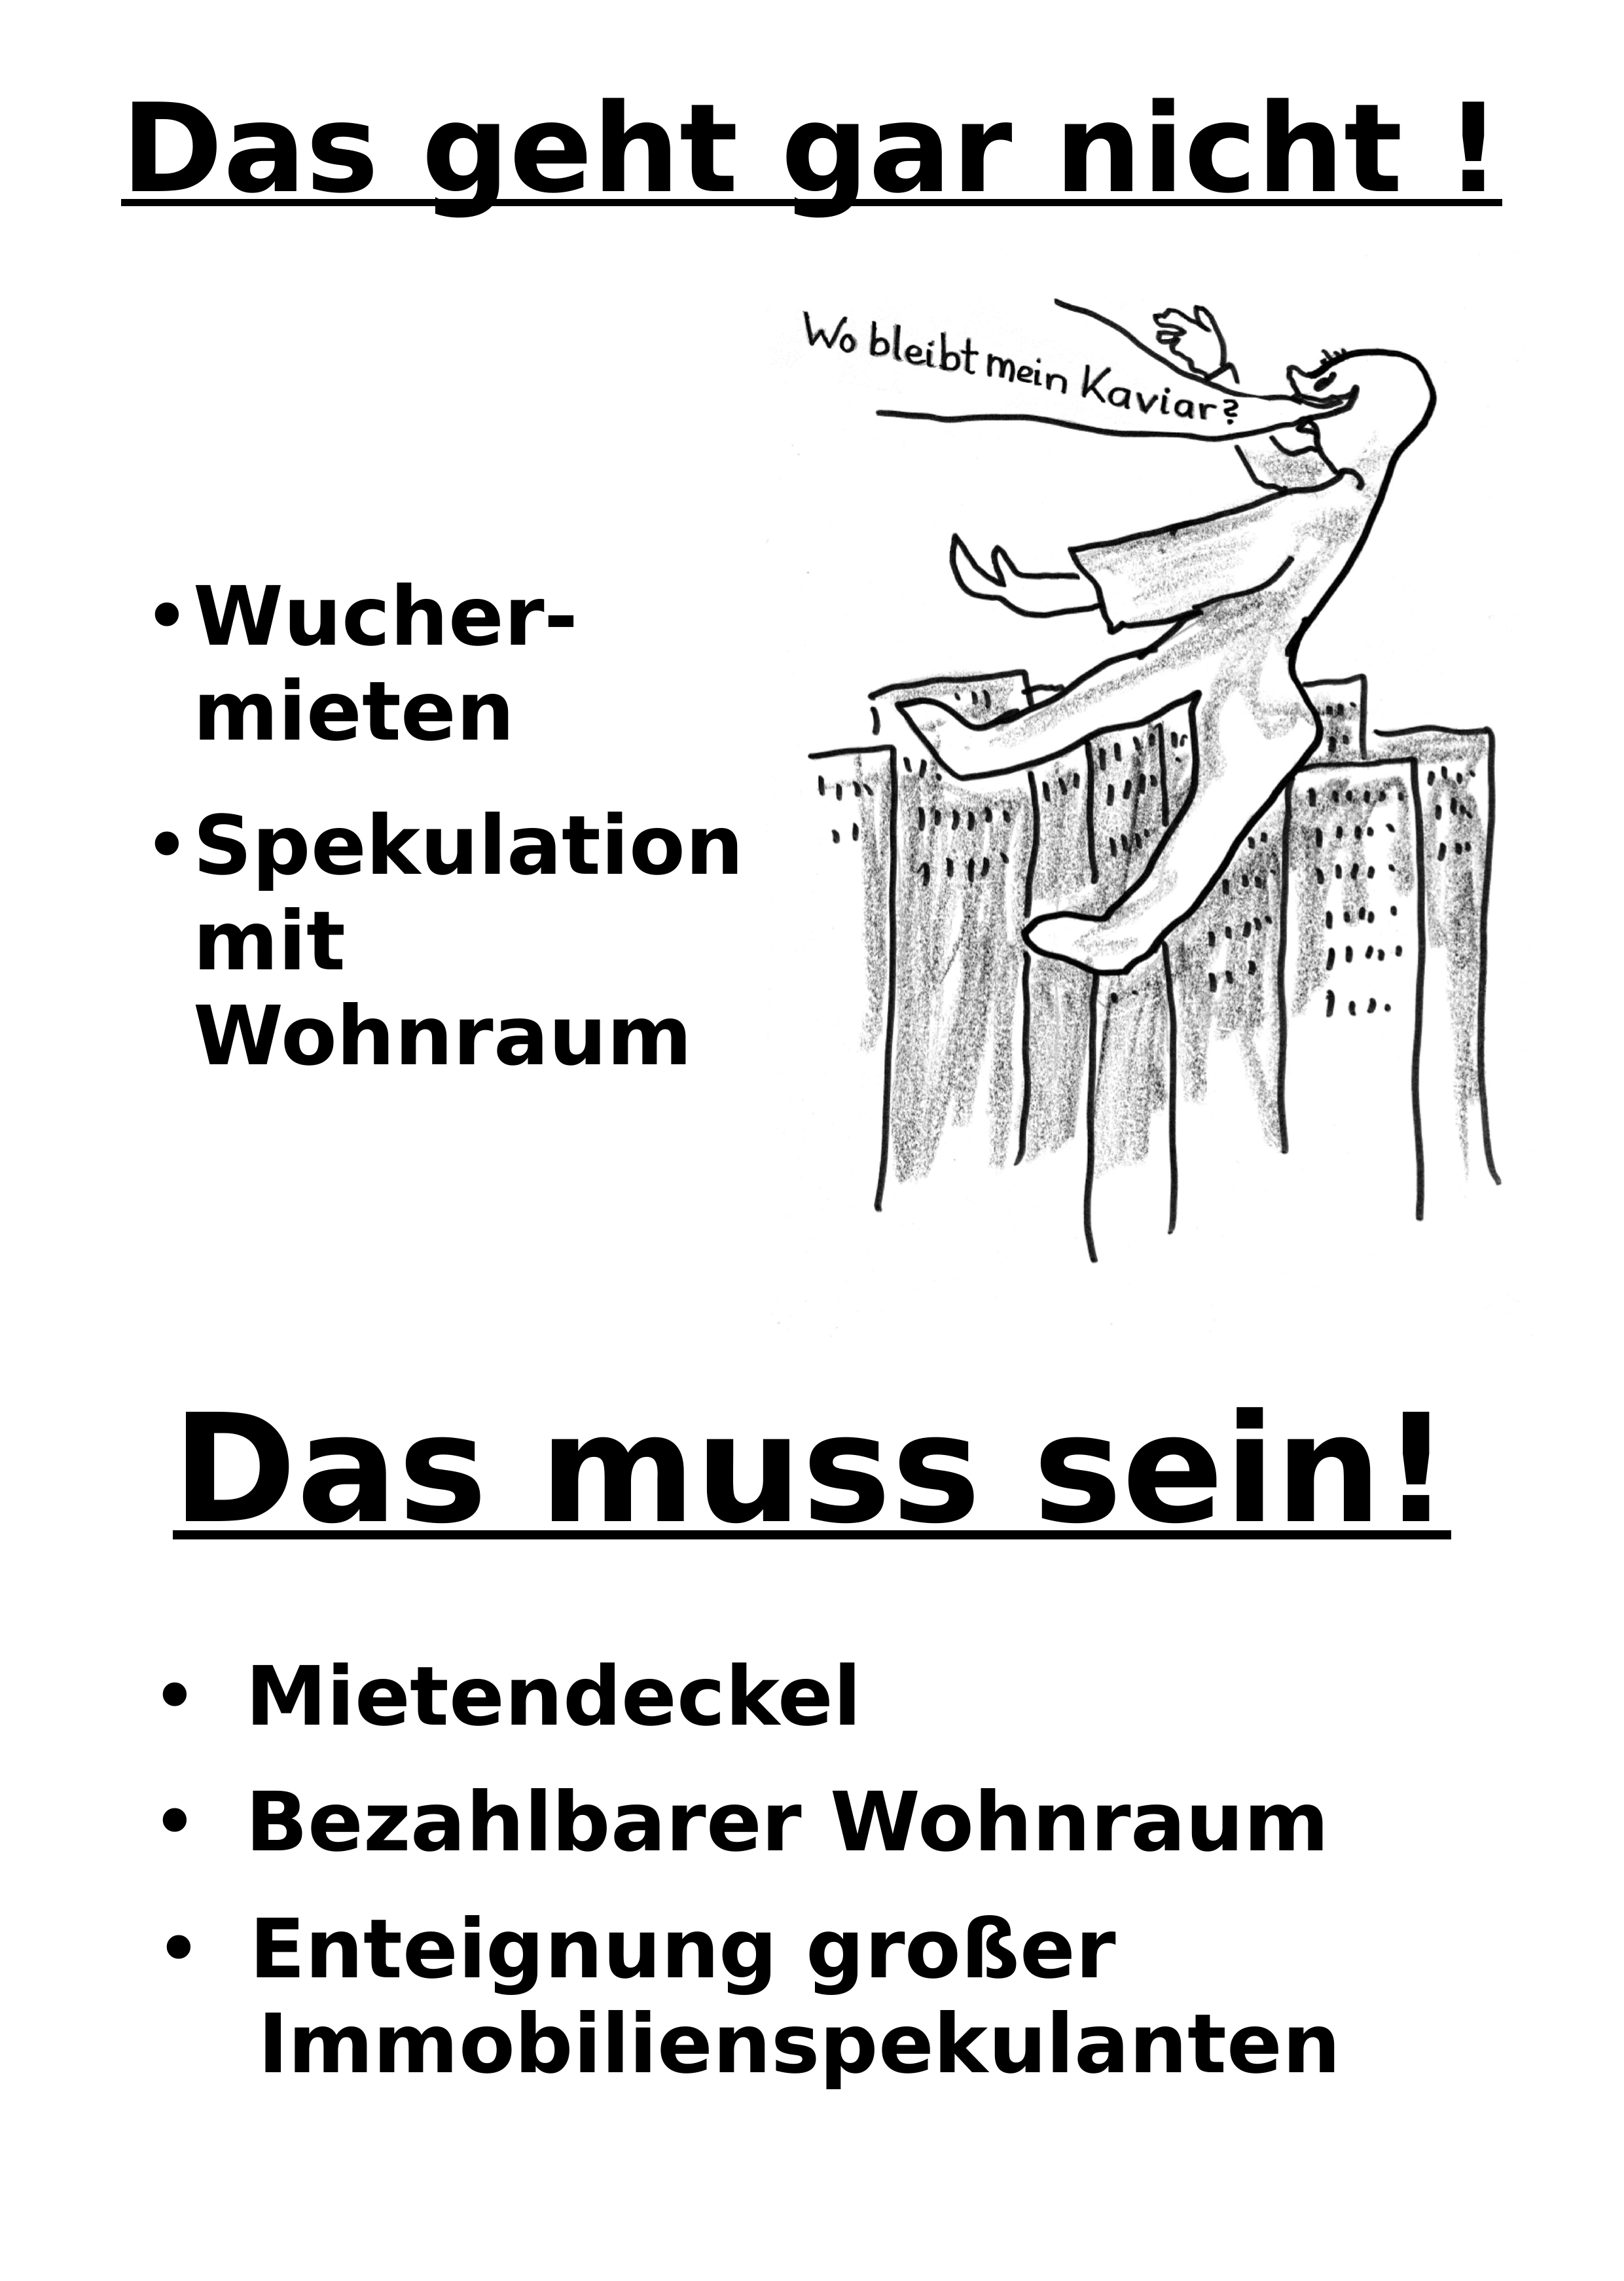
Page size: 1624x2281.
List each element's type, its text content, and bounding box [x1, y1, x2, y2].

table_header [817, 295, 1546, 1363]
picture [759, 241, 1538, 1344]
text Das geht gar nicht ! [77, 77, 1546, 220]
list Bezahlbarer Wohnraum [151, 1775, 1546, 1870]
table_header Wucher- mieten Spekulation mit Wohnraum [77, 295, 817, 1363]
list Mietendeckel [151, 1649, 1546, 1744]
list Enteignung großer Immobilienspekulanten [154, 1901, 1546, 2092]
text Das muss sein! [77, 1382, 1546, 1557]
